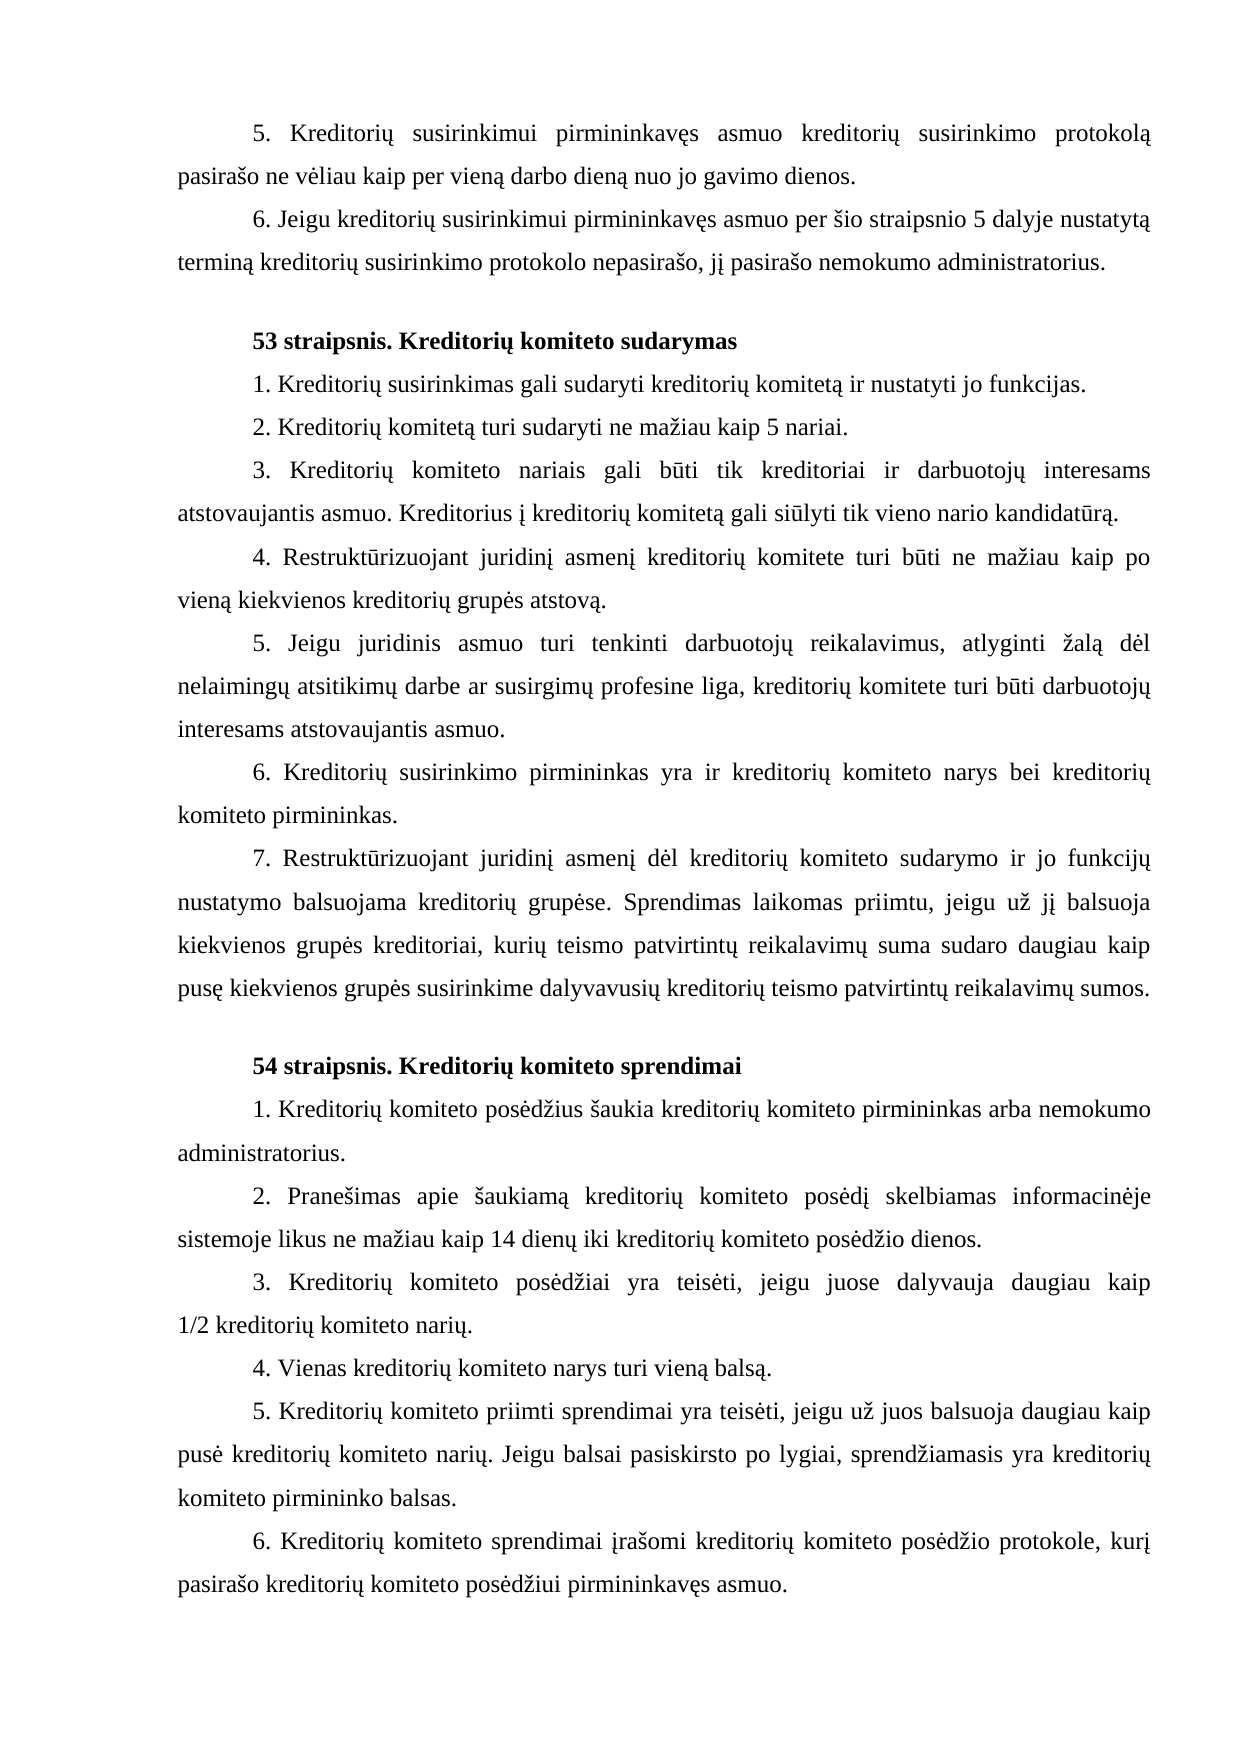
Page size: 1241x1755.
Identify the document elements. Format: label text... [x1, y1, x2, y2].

text 54 straipsnis. Kreditorių komiteto sprendimai [177, 1051, 1152, 1080]
text 2. Kreditorių komitetą turi sudaryti ne mažiau kaip 5 nariai. [177, 412, 1152, 441]
text 4. Restruktūrizuojant juridinį asmenį kreditorių komitete turi būti ne mažiau kaip po vieną kiekvienos kreditorių grupės atstovą. [177, 542, 1152, 613]
text 3. Kreditorių komiteto nariais gali būti tik kreditoriai ir darbuotojų interesams atstovaujantis asmuo. Kreditorius į kreditorių komitetą gali siūlyti tik vieno nario kandidatūrą. [177, 455, 1152, 527]
text 3. Kreditorių komiteto posėdžiai yra teisėti, jeigu juose dalyvauja daugiau kaip 1/2 kreditorių komiteto narių. [177, 1267, 1152, 1339]
text 1. Kreditorių susirinkimas gali sudaryti kreditorių komitetą ir nustatyti jo funkcijas. [177, 369, 1152, 398]
text 6. Kreditorių susirinkimo pirmininkas yra ir kreditorių komiteto narys bei kreditorių komiteto pirmininkas. [177, 757, 1152, 829]
text 53 straipsnis. Kreditorių komiteto sudarymas [177, 326, 1152, 355]
text 1. Kreditorių komiteto posėdžius šaukia kreditorių komiteto pirmininkas arba nemokumo administratorius. [177, 1094, 1152, 1166]
text 6. Jeigu kreditorių susirinkimui pirmininkavęs asmuo per šio straipsnio 5 dalyje nustatytą terminą kreditorių susirinkimo protokolo nepasirašo, jį pasirašo nemokumo administratorius. [177, 204, 1152, 276]
text 6. Kreditorių komiteto sprendimai įrašomi kreditorių komiteto posėdžio protokole, kurį pasirašo kreditorių komiteto posėdžiui pirmininkavęs asmuo. [177, 1526, 1152, 1598]
text 5. Jeigu juridinis asmuo turi tenkinti darbuotojų reikalavimus, atlyginti žalą dėl nelaimingų atsitikimų darbe ar susirgimų profesine liga, kreditorių komitete turi būti darbuotojų interesams atstovaujantis asmuo. [177, 628, 1152, 743]
text 5. Kreditorių susirinkimui pirmininkavęs asmuo kreditorių susirinkimo protokolą pasirašo ne vėliau kaip per vieną darbo dieną nuo jo gavimo dienos. [177, 118, 1152, 190]
text 5. Kreditorių komiteto priimti sprendimai yra teisėti, jeigu už juos balsuoja daugiau kaip pusė kreditorių komiteto narių. Jeigu balsai pasiskirsto po lygiai, sprendžiamasis yra kreditorių komiteto pirmininko balsas. [177, 1396, 1152, 1511]
text 2. Pranešimas apie šaukiamą kreditorių komiteto posėdį skelbiamas informacinėje sistemoje likus ne mažiau kaip 14 dienų iki kreditorių komiteto posėdžio dienos. [177, 1181, 1152, 1253]
text 4. Vienas kreditorių komiteto narys turi vieną balsą. [177, 1353, 1152, 1382]
text 7. Restruktūrizuojant juridinį asmenį dėl kreditorių komiteto sudarymo ir jo funkcijų nustatymo balsuojama kreditorių grupėse. Sprendimas laikomas priimtu, jeigu už jį balsuoja kiekvienos grupės kreditoriai, kurių teismo patvirtintų reikalavimų suma sudaro daugiau kaip pusę kiekvienos grupės susirinkime dalyvavusių kreditorių teismo patvirtintų reikalavimų sumos. [177, 843, 1152, 1002]
